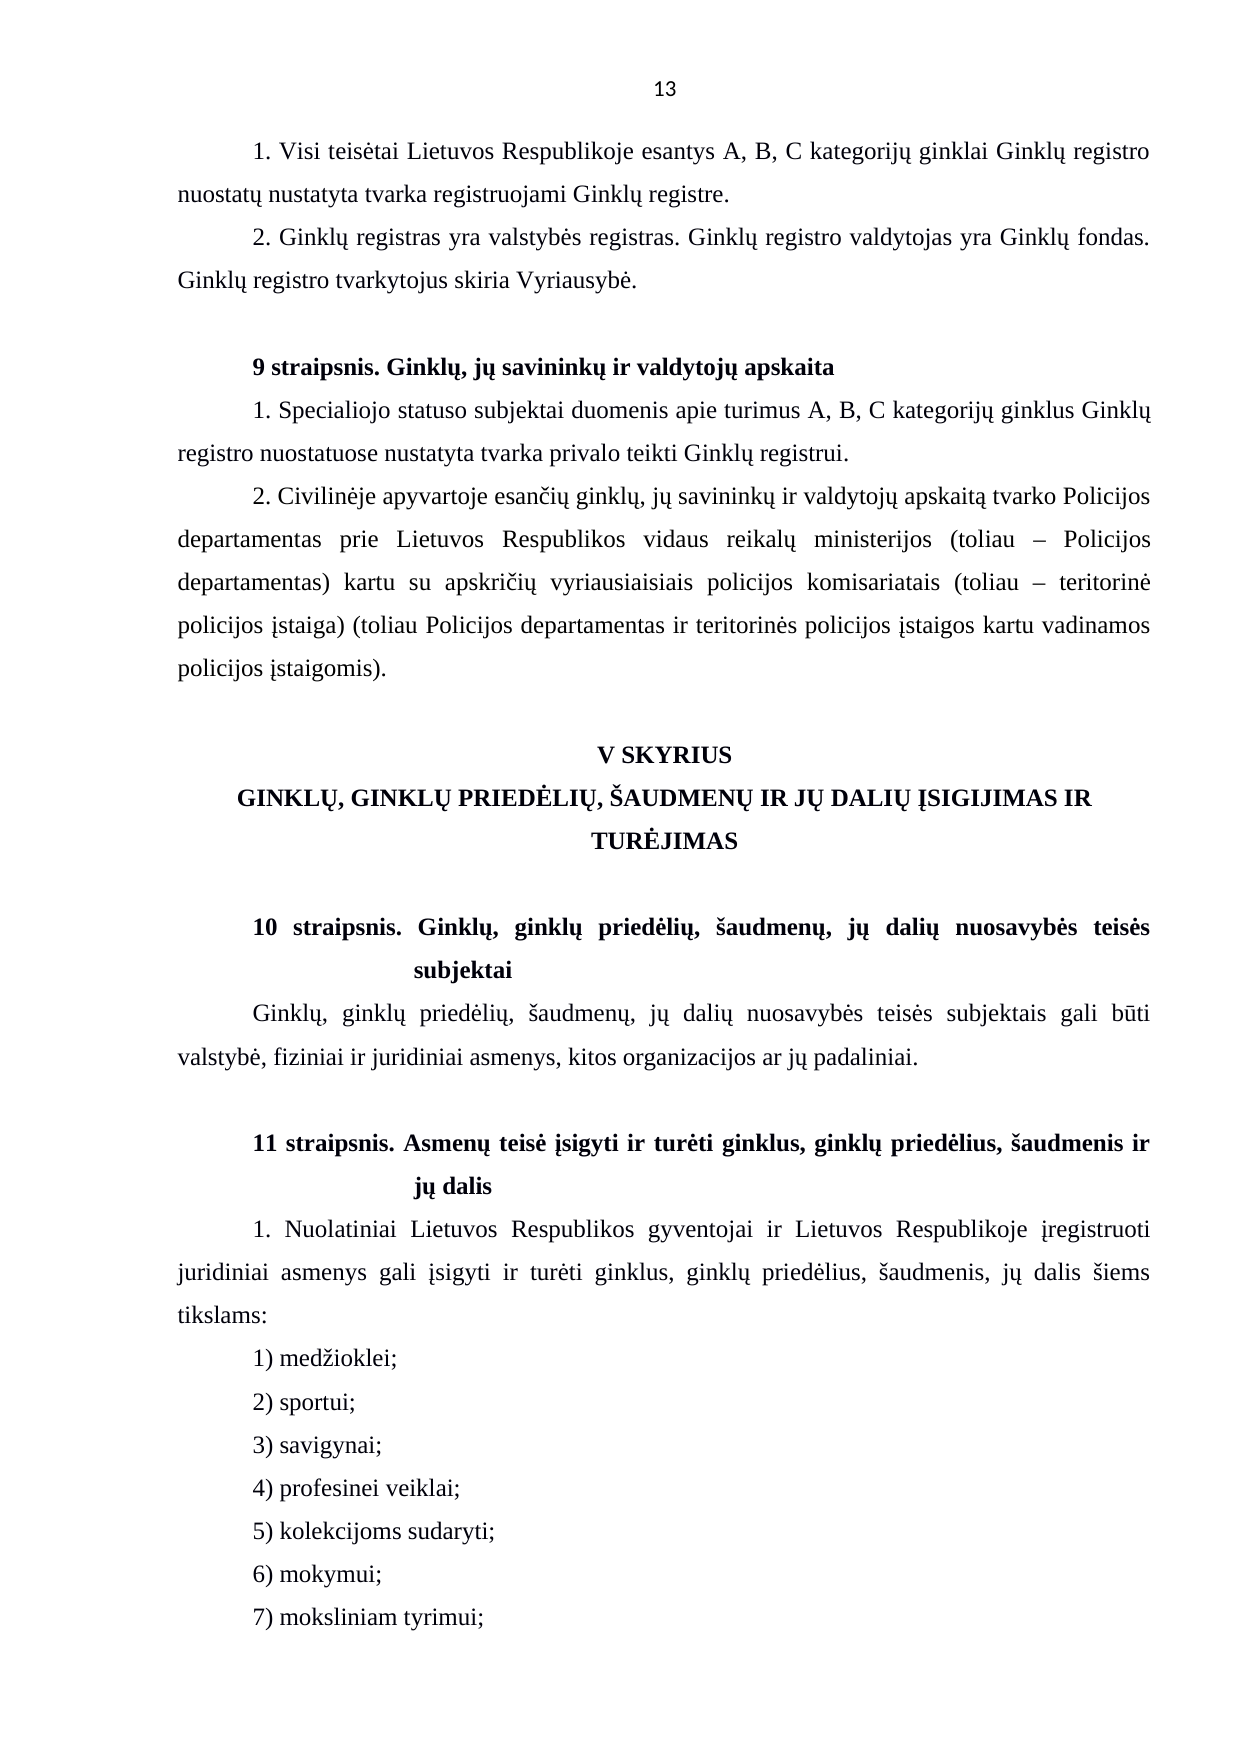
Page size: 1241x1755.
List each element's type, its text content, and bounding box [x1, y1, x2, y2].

text 4) profesinei veiklai; [177, 1473, 1152, 1502]
text Ginklų, ginklų priedėlių, šaudmenų, jų dalių nuosavybės teisės subjektais gali būti valstybė, fiziniai ir juridiniai asmenys, kitos organizacijos ar jų padaliniai. [177, 998, 1152, 1070]
text 3) savigynai; [177, 1430, 1152, 1458]
text 2) sportui; [177, 1387, 1152, 1415]
text GINKLų, GINKLŲ PRIEDĖLIŲ, ŠAUDMENų IR JŲ DALIŲ įSIgijimas IR TURĖJIMAS [177, 783, 1152, 855]
text 5) kolekcijoms sudaryti; [177, 1516, 1152, 1545]
text V SKYRIUS [177, 740, 1152, 768]
text 11 straipsnis. Asmenų teisė įsigyti ir turėti ginklus, ginklų priedėlius, šaudmenis ir jų dalis [252, 1128, 1152, 1200]
text 6) mokymui; [177, 1559, 1152, 1588]
text 2. Ginklų registras yra valstybės registras. Ginklų registro valdytojas yra Ginklų fondas. Ginklų registro tvarkytojus skiria Vyriausybė. [177, 222, 1152, 294]
text 1. Specialiojo statuso subjektai duomenis apie turimus A, B, C kategorijų ginklus Ginklų registro nuostatuose nustatyta tvarka privalo teikti Ginklų registrui. [177, 395, 1152, 467]
text 1. Nuolatiniai Lietuvos Respublikos gyventojai ir Lietuvos Respublikoje įregistruoti juridiniai asmenys gali įsigyti ir turėti ginklus, ginklų priedėlius, šaudmenis, jų dalis šiems tikslams: [177, 1214, 1152, 1329]
text 1. Visi teisėtai Lietuvos Respublikoje esantys A, B, C kategorijų ginklai Ginklų registro nuostatų nustatyta tvarka registruojami Ginklų registre. [177, 136, 1152, 208]
text 1) medžioklei; [177, 1343, 1152, 1372]
text 9 straipsnis. Ginklų, jų savininkų ir valdytojų apskaita [177, 352, 1152, 380]
text 10 straipsnis. Ginklų, ginklų priedėlių, šaudmenų, jų dalių nuosavybės teisės subjektai [252, 912, 1152, 984]
text 2. Civilinėje apyvartoje esančių ginklų, jų savininkų ir valdytojų apskaitą tvarko Policijos departamentas prie Lietuvos Respublikos vidaus reikalų ministerijos (toliau – Policijos departamentas) kartu su apskričių vyriausiaisiais policijos komisariatais (toliau – teritorinė policijos įstaiga) (toliau Policijos departamentas ir teritorinės policijos įstaigos kartu vadinamos policijos įstaigomis). [177, 481, 1152, 682]
text 7) moksliniam tyrimui; [177, 1602, 1152, 1631]
